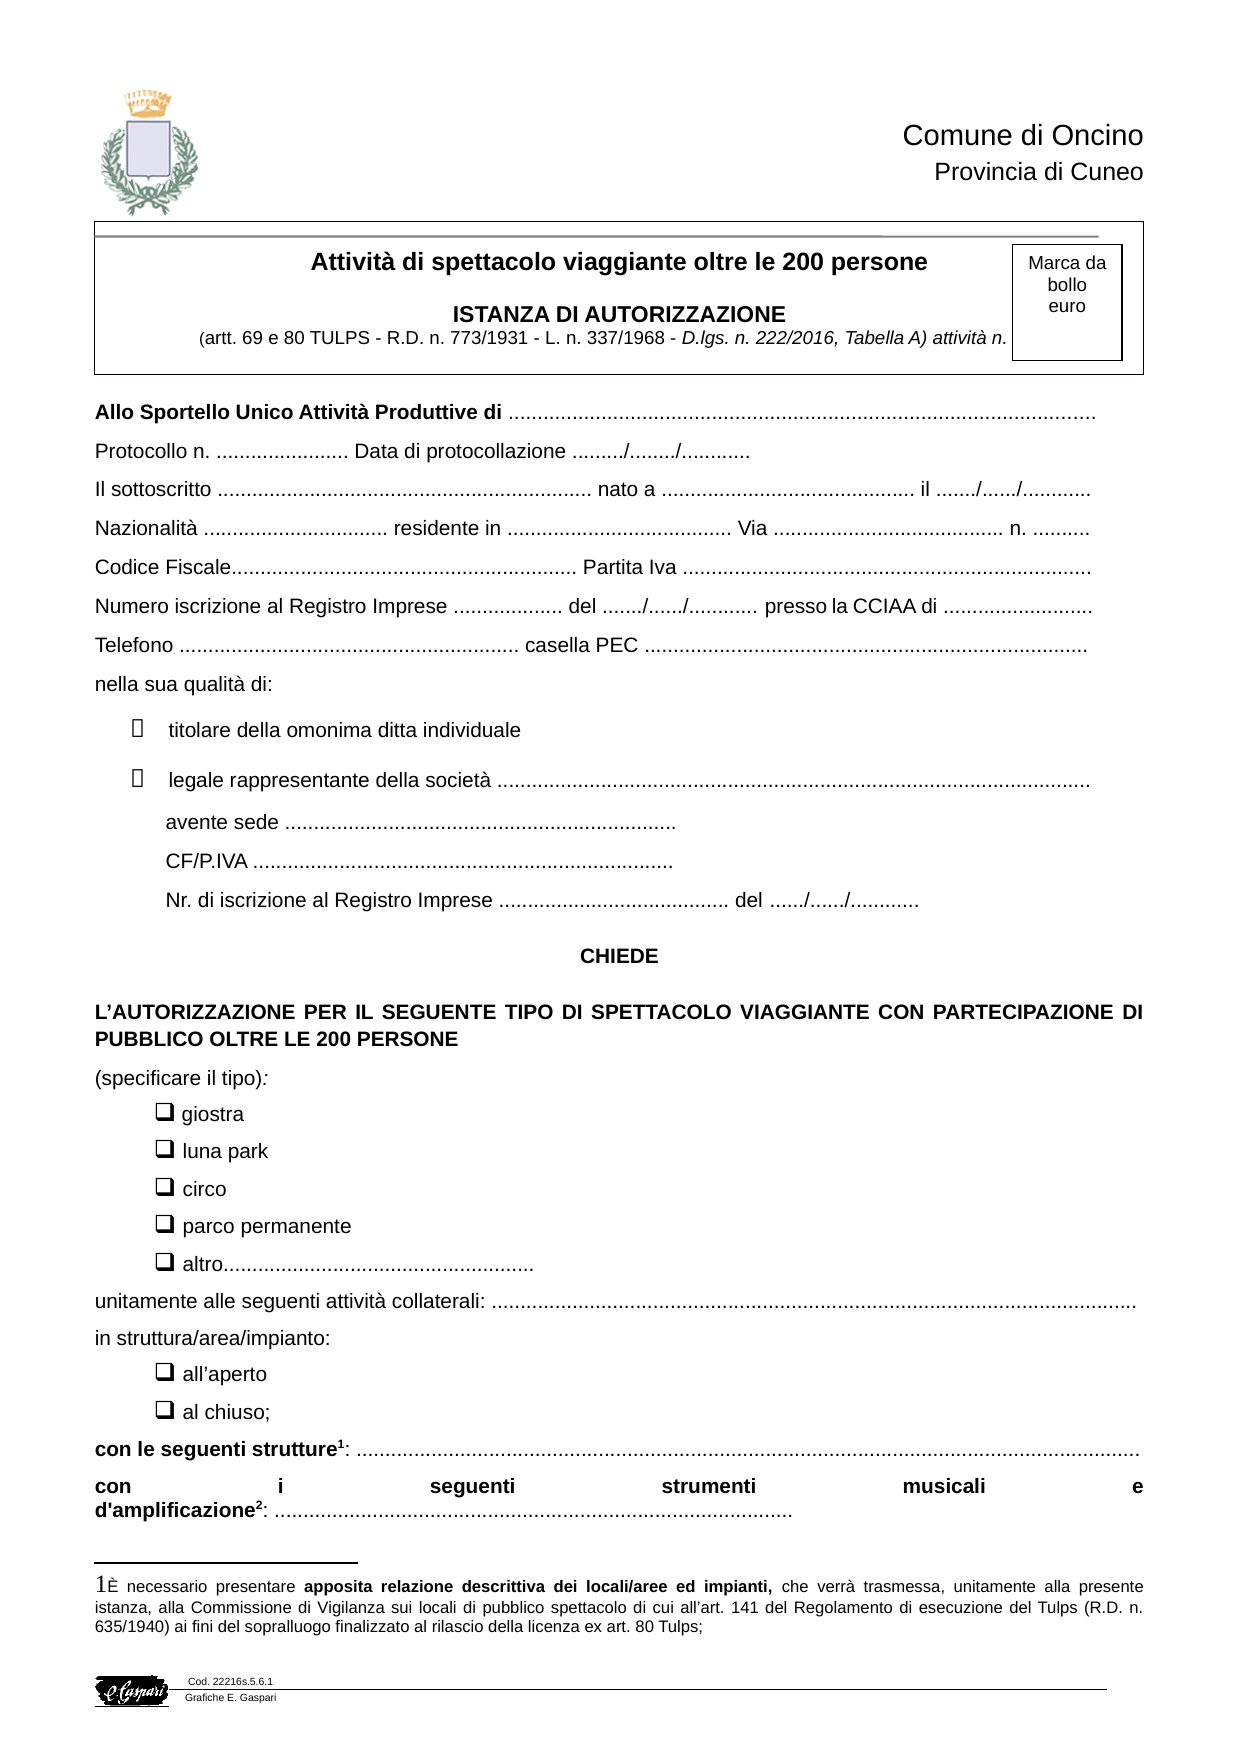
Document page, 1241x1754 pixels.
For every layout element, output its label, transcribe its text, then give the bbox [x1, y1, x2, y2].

text CF/P.IVA ......................................................................... [165, 849, 1144, 873]
text Codice Fiscale............................................................ Partita Iva ....................................................................... [94, 555, 1144, 579]
text  luna park [153, 1139, 1144, 1164]
text con le seguenti strutture: ........................................................................................................................................ [94, 1437, 1144, 1461]
text Provincia di Cuneo [200, 157, 1144, 185]
text Allo Sportello Unico Attività Produttive di [94, 399, 1144, 423]
text (specificare il tipo): [94, 1065, 1144, 1089]
text  altro...................................................... [153, 1252, 1144, 1277]
text Nazionalità ................................ residente in ....................................... Via ........................................ n. .......... [94, 516, 1144, 540]
text L’AUTORIZZAZIONE PER IL SEGUENTE TIPO DI SPETTACOLO VIAGGIANTE CON PARTECIPAZIONE DI PUBBLICO OLTRE LE 200 PERSONE [94, 1000, 1144, 1051]
text Protocollo n. ....................... Data di protocollazione ........./......../............ [94, 438, 1144, 462]
picture [98, 87, 200, 219]
table_header Attività di spettacolo viaggiante oltre le 200 persone ISTANZA DI AUTORIZZAZIONE (artt. 69 e 80 TULPS - R.D. n. 773/1931 - L. n. 337/1968 - D.lgs. n. 222/2016, Tabella A) attività n. 82) [95, 222, 1143, 373]
text Numero iscrizione al Registro Imprese ................... del ......./....../............ presso la CCIAA di .......................... [94, 594, 1144, 618]
text  titolare della omonima ditta individuale [130, 710, 1144, 744]
text Nr. di iscrizione al Registro Imprese ........................................ del ....../....../............ [165, 888, 1144, 912]
text nella sua qualità di: [94, 672, 1144, 696]
text CHIEDE [94, 944, 1144, 968]
text con i seguenti strumenti musicali e d'amplificazione: .......................................................................................... [94, 1474, 1144, 1522]
text unitamente alle seguenti attività collaterali: ................................................................................................................ [94, 1289, 1144, 1313]
text  giostra [153, 1102, 1144, 1127]
text È necessario presentare apposita relazione descrittiva dei locali/aree ed impianti, che verrà trasmessa, unitamente alla presente istanza, alla Commissione di Vigilanza sui locali di pubblico spettacolo di cui all’art. 141 del Regolamento di esecuzione del Tulps (R.D. n. 635/1940) ai fini del sopralluogo finalizzato al rilascio della licenza ex art. 80 Tulps; [94, 1569, 1144, 1636]
text  parco permanente [153, 1214, 1144, 1239]
text Comune di Oncino [200, 118, 1144, 152]
text Telefono ........................................................... casella PEC ............................................................................. [94, 633, 1144, 657]
text  al chiuso; [153, 1400, 1144, 1425]
picture [94, 1674, 168, 1706]
text in struttura/area/impianto: [94, 1326, 1144, 1350]
text  all’aperto [153, 1362, 1144, 1387]
text  legale rappresentante della società ....................................................................................................... [130, 760, 1144, 794]
text avente sede .................................................................... [165, 810, 1144, 834]
text  circo [153, 1177, 1144, 1202]
text Il sottoscritto ................................................................. nato a ............................................ il ......./....../............ [94, 477, 1144, 501]
